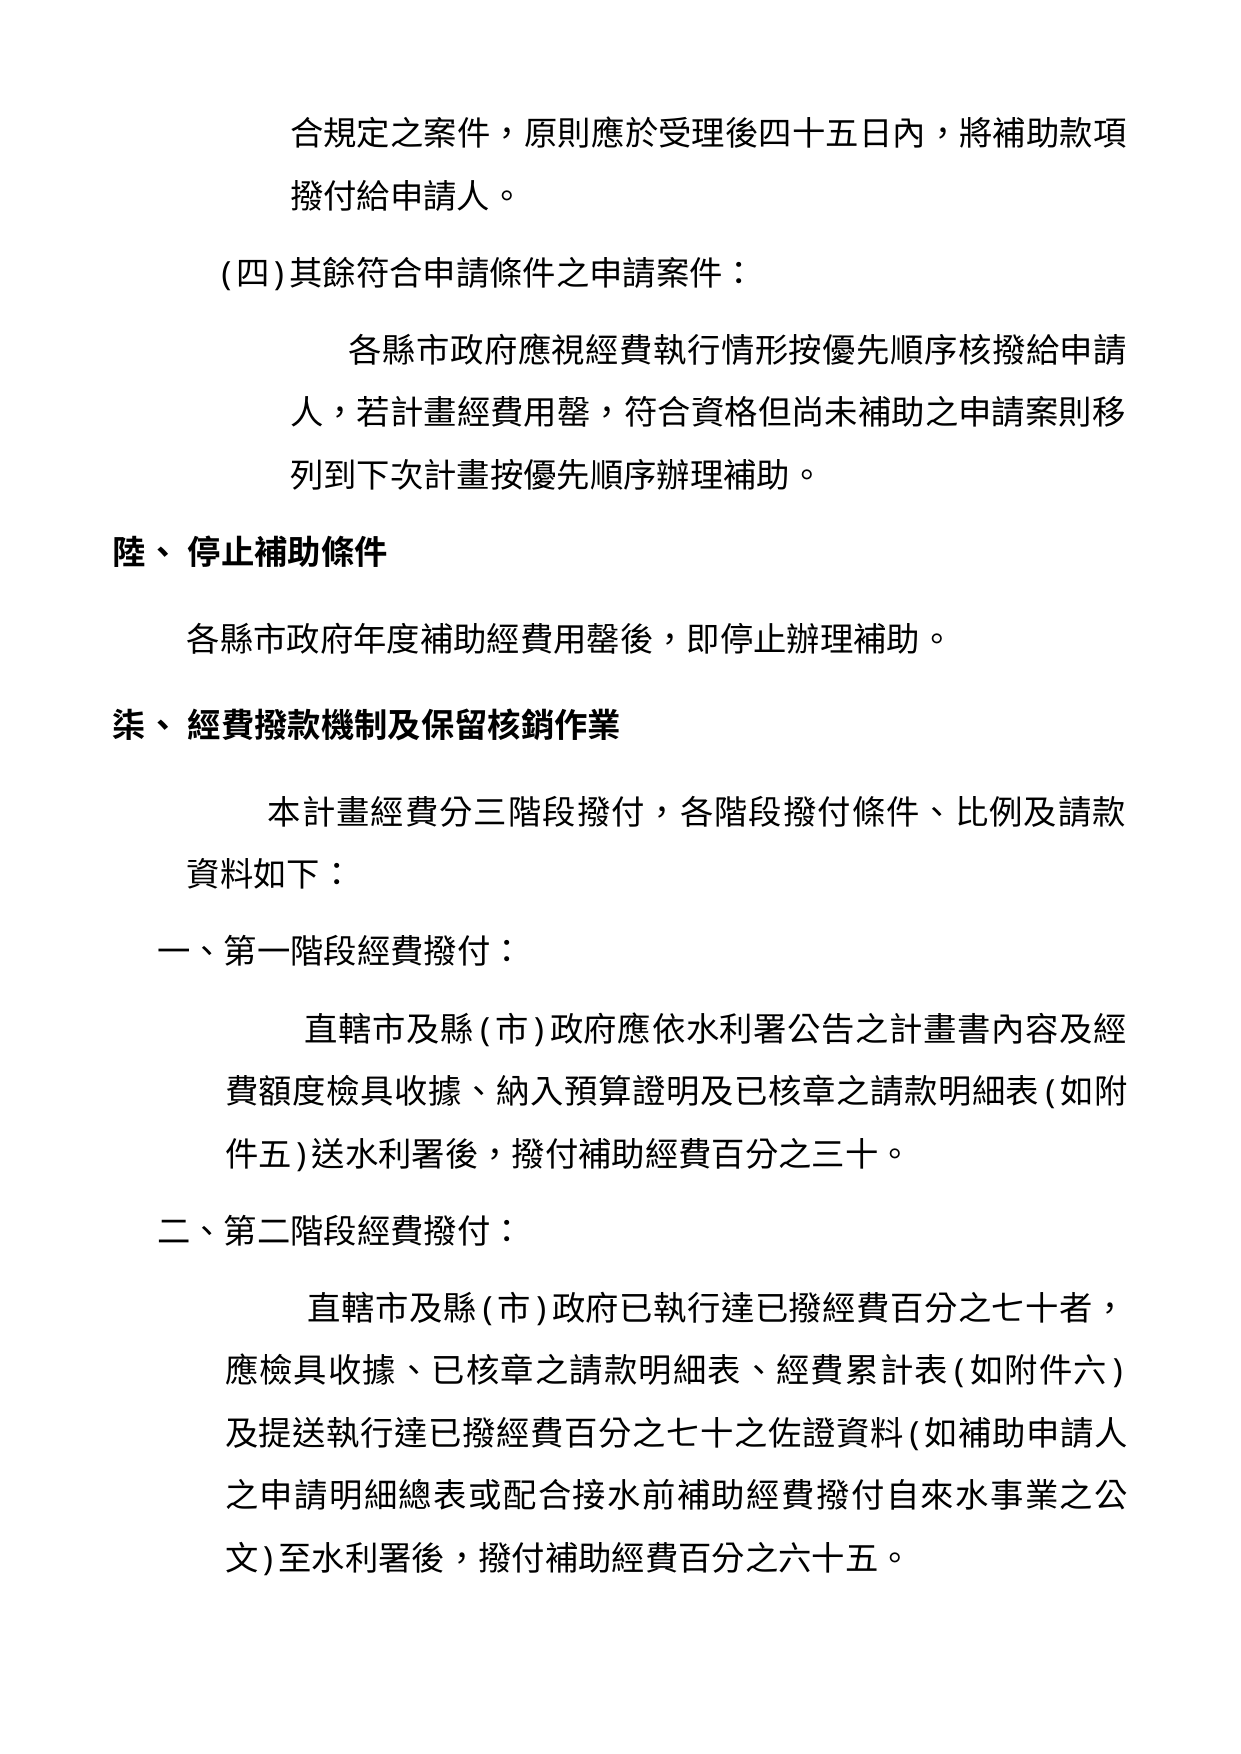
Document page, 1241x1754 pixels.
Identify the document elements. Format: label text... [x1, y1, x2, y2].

list 經費撥款機制及保留核銷作業 [112, 682, 1128, 744]
text 本計畫經費分三階段撥付，各階段撥付條件、比例及請款資料如下： [186, 768, 1128, 893]
text 各縣市政府年度補助經費用罄後，即停止辦理補助。 [186, 595, 1128, 657]
list 第二階段經費撥付： [157, 1187, 1128, 1249]
text 直轄市及縣(市)政府已執行達已撥經費百分之七十者，應檢具收據、已核章之請款明細表、經費累計表(如附件六)及提送執行達已撥經費百分之七十之佐證資料(如補助申請人之申請明細總表或配合接水前補助經費撥付自來水事業之公文)至水利署後，撥付補助經費百分之六十五。 [225, 1264, 1128, 1577]
list 其餘符合申請條件之申請案件： [216, 229, 1128, 292]
text 各縣市政府應視經費執行情形按優先順序核撥給申請人，若計畫經費用罄，符合資格但尚未補助之申請案則移列到下次計畫按優先順序辦理補助。 [290, 306, 1128, 494]
text 合規定之案件，原則應於受理後四十五日內，將補助款項撥付給申請人。 [290, 89, 1128, 214]
list 第一階段經費撥付： [157, 908, 1128, 970]
text 直轄市及縣(市)政府應依水利署公告之計畫書內容及經費額度檢具收據、納入預算證明及已核章之請款明細表(如附件五)送水利署後，撥付補助經費百分之三十。 [225, 985, 1128, 1172]
list 停止補助條件 [112, 508, 1128, 571]
